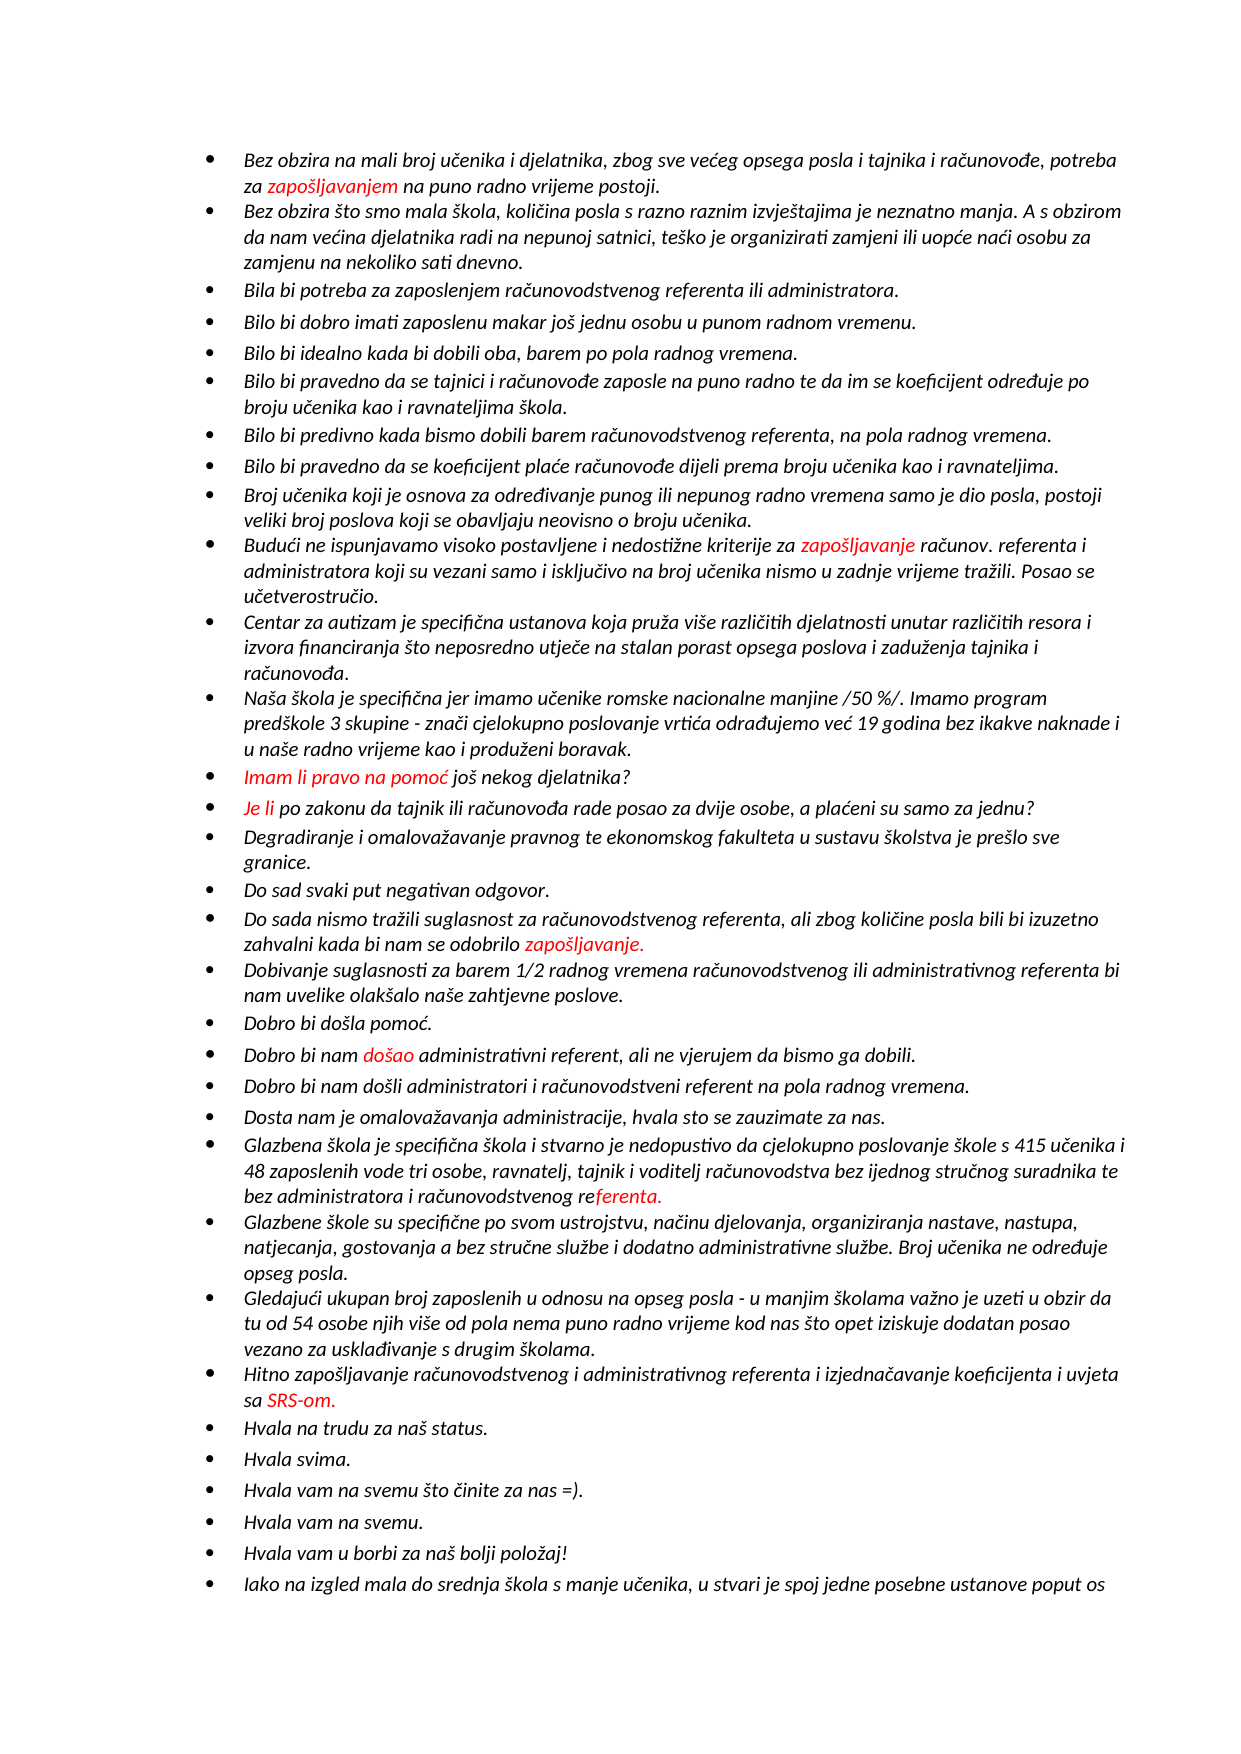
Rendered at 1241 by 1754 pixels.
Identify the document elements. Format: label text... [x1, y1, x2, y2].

table_cell Je li po zakonu da tajnik ili računovođa rade posao za dvije osobe, a plaćeni su samo za jednu? [157, 793, 1140, 824]
table_cell Centar za autizam je specifična ustanova koja pruža više različitih djelatnosti unutar različitih resora i izvora financiranja što neposredno utječe na stalan porast opsega poslova i zaduženja tajnika i računovođa. [157, 609, 1140, 685]
table_cell Glazbene škole su specifične po svom ustrojstvu, načinu djelovanja, organiziranja nastave, nastupa, natjecanja, gostovanja a bez stručne službe i dodatno administrativne službe. Broj učenika ne određuje opseg posla. [157, 1209, 1140, 1285]
table_cell Hvala vam na svemu. [157, 1506, 1140, 1537]
table_cell Iako na izgled mala do srednja škola s manje učenika, u stvari je spoj jedne posebne ustanove poput os [157, 1569, 1140, 1600]
table_cell Hvala svima. [157, 1444, 1140, 1475]
table_cell Do sada nismo tražili suglasnost za računovodstvenog referenta, ali zbog količine posla bili bi izuzetno zahvalni kada bi nam se odobrilo zapošljavanje. [157, 906, 1140, 957]
table_cell Dosta nam je omalovažavanja administracije, hvala sto se zauzimate za nas. [157, 1101, 1140, 1133]
table_cell Hitno zapošljavanje računovodstvenog i administrativnog referenta i izjednačavanje koeficijenta i uvjeta sa SRS-om. [157, 1361, 1140, 1412]
table_cell Hvala vam u borbi za naš bolji položaj! [157, 1537, 1140, 1568]
table_cell Degradiranje i omalovažavanje pravnog te ekonomskog fakulteta u sustavu školstva je prešlo sve granice. [157, 824, 1140, 875]
table_cell Broj učenika koji je osnova za određivanje punog ili nepunog radno vremena samo je dio posla, postoji veliki broj poslova koji se obavljaju neovisno o broju učenika. [157, 482, 1140, 533]
table_cell Dobro bi nam došao administrativni referent, ali ne vjerujem da bismo ga dobili. [157, 1039, 1140, 1070]
table_cell Dobro bi nam došli administratori i računovodstveni referent na pola radnog vremena. [157, 1070, 1140, 1101]
table_cell Bez obzira na mali broj učenika i djelatnika, zbog sve većeg opsega posla i tajnika i računovođe, potreba za zapošljavanjem na puno radno vrijeme postoji. [157, 148, 1140, 198]
table_cell Bilo bi idealno kada bi dobili oba, barem po pola radnog vremena. [157, 337, 1140, 368]
table_cell Bilo bi pravedno da se koeficijent plaće računovođe dijeli prema broju učenika kao i ravnateljima. [157, 451, 1140, 482]
table_cell Bilo bi dobro imati zaposlenu makar još jednu osobu u punom radnom vremenu. [157, 306, 1140, 337]
table_cell Bila bi potreba za zaposlenjem računovodstvenog referenta ili administratora. [157, 275, 1140, 306]
table_cell Dobivanje suglasnosti za barem 1/2 radnog vremena računovodstvenog ili administrativnog referenta bi nam uvelike olakšalo naše zahtjevne poslove. [157, 957, 1140, 1008]
table_cell Bilo bi pravedno da se tajnici i računovođe zaposle na puno radno te da im se koeficijent određuje po broju učenika kao i ravnateljima škola. [157, 369, 1140, 419]
table_cell Hvala vam na svemu što činite za nas =). [157, 1475, 1140, 1506]
table_cell Imam li pravo na pomoć još nekog djelatnika? [157, 761, 1140, 793]
table_cell Gledajući ukupan broj zaposlenih u odnosu na opseg posla - u manjim školama važno je uzeti u obzir da tu od 54 osobe njih više od pola nema puno radno vrijeme kod nas što opet iziskuje dodatan posao vezano za usklađivanje s drugim školama. [157, 1285, 1140, 1361]
table_cell Bilo bi predivno kada bismo dobili barem računovodstvenog referenta, na pola radnog vremena. [157, 419, 1140, 451]
table_cell Bez obzira što smo mala škola, količina posla s razno raznim izvještajima je neznatno manja. A s obzirom da nam većina djelatnika radi na nepunoj satnici, teško je organizirati zamjeni ili uopće naći osobu za zamjenu na nekoliko sati dnevno. [157, 199, 1140, 275]
table_cell Hvala na trudu za naš status. [157, 1412, 1140, 1443]
table_cell Do sad svaki put negativan odgovor. [157, 875, 1140, 906]
table_cell Dobro bi došla pomoć. [157, 1008, 1140, 1039]
table_cell Glazbena škola je specifična škola i stvarno je nedopustivo da cjelokupno poslovanje škole s 415 učenika i 48 zaposlenih vode tri osobe, ravnatelj, tajnik i voditelj računovodstva bez ijednog stručnog suradnika te bez administratora i računovodstvenog referenta. [157, 1133, 1140, 1209]
table_cell Budući ne ispunjavamo visoko postavljene i nedostižne kriterije za zapošljavanje računov. referenta i administratora koji su vezani samo i isključivo na broj učenika nismo u zadnje vrijeme tražili. Posao se učetverostručio. [157, 533, 1140, 609]
table_cell Naša škola je specifična jer imamo učenike romske nacionalne manjine /50 %/. Imamo program predškole 3 skupine - znači cjelokupno poslovanje vrtića odrađujemo već 19 godina bez ikakve naknade i u naše radno vrijeme kao i produženi boravak. [157, 685, 1140, 761]
